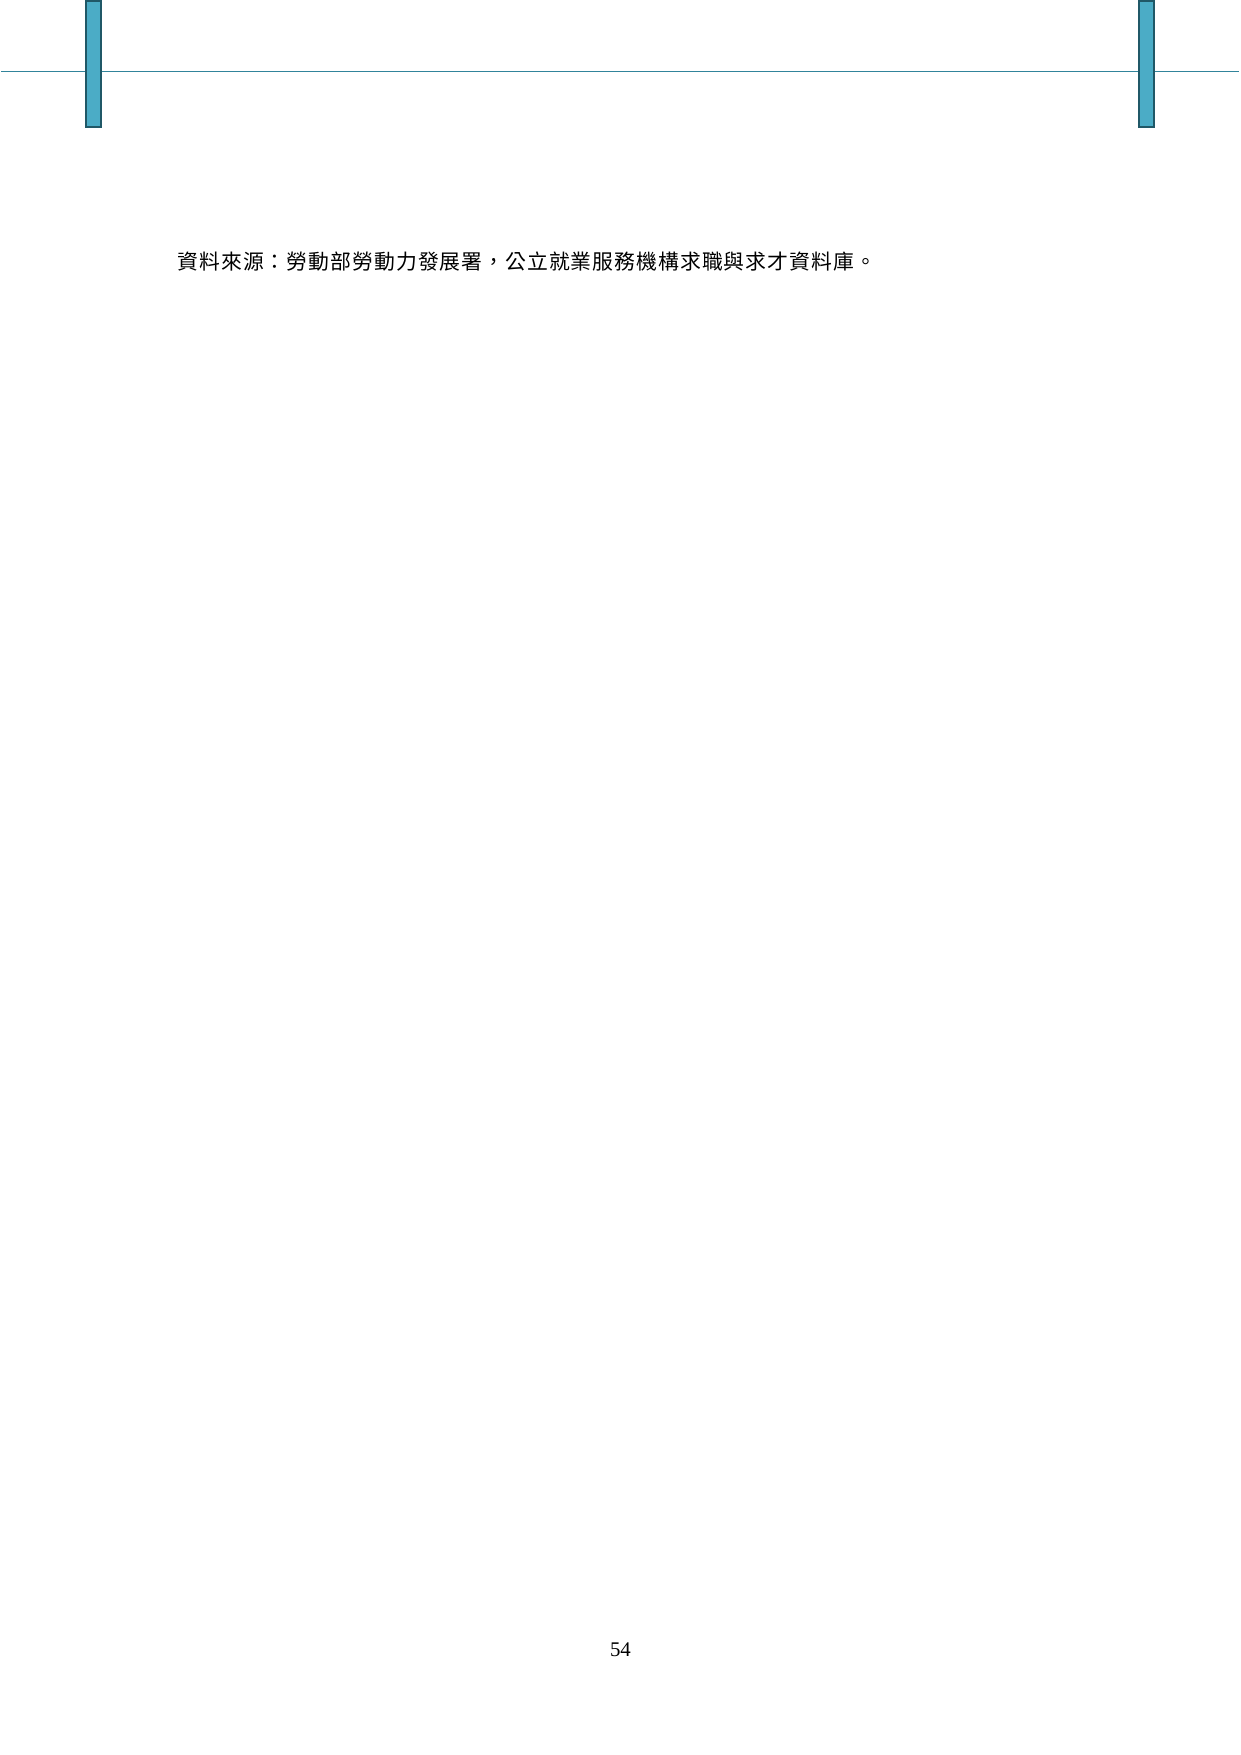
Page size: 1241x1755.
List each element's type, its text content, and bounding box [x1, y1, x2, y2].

text 資料來源：勞動部勞動力發展署，公立就業服務機構求職與求才資料庫。 [177, 219, 1063, 282]
